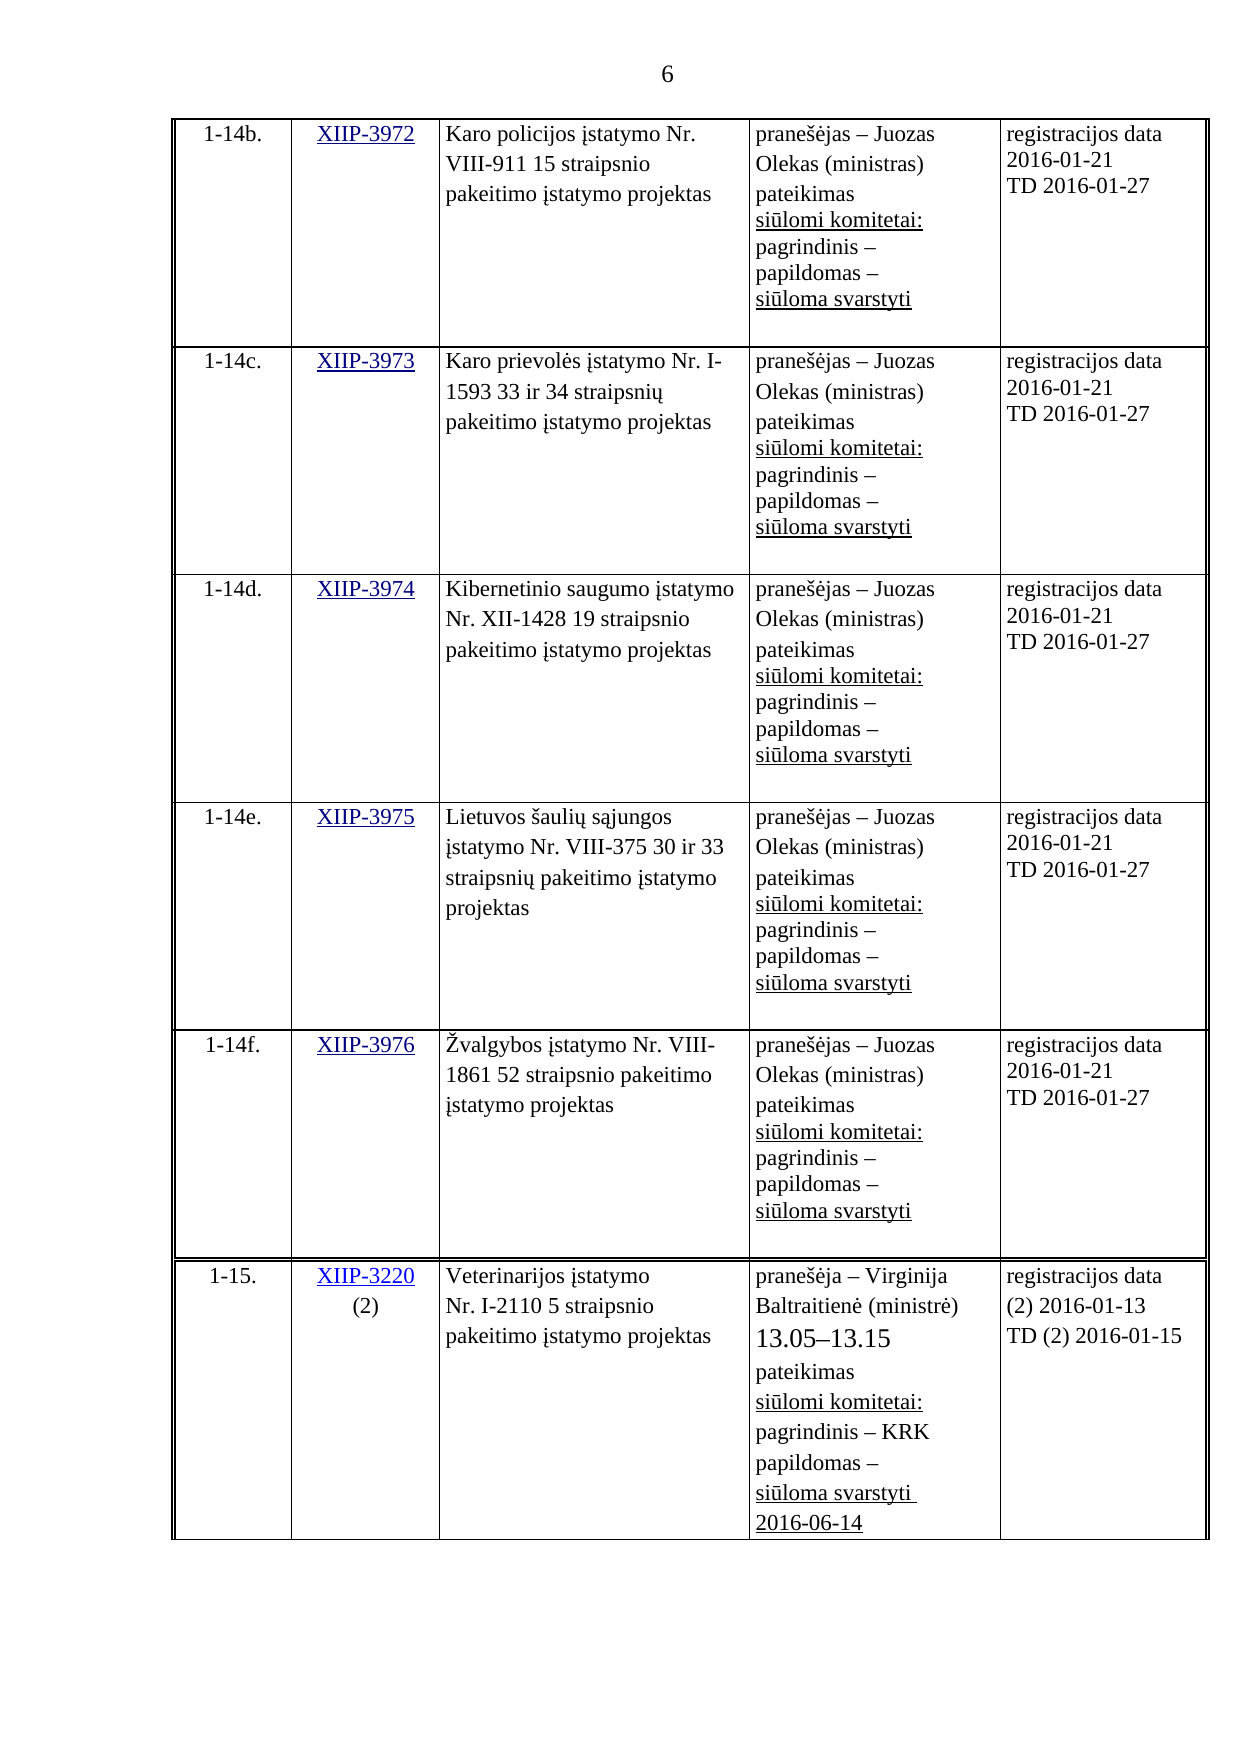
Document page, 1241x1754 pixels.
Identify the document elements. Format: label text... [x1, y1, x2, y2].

table_cell Žvalgybos įstatymo Nr. VIII-1861 52 straipsnio pakeitimo įstatymo projektas [440, 1031, 749, 1257]
table_cell 1-14e. [176, 803, 291, 1029]
table_cell Lietuvos šaulių sąjungos įstatymo Nr. VIII-375 30 ir 33 straipsnių pakeitimo įstatymo projektas [440, 803, 749, 1029]
table_cell [1210, 802, 1240, 1029]
table_cell pranešėjas – Juozas Olekas (ministras) pateikimas siūlomi komitetai: pagrindinis – papildomas – siūloma svarstyti [750, 348, 1000, 574]
table_cell 1-14c. [176, 348, 291, 574]
table_cell registracijos data 2016-01-21 TD 2016-01-27 [1001, 120, 1205, 346]
table_cell XIIP-3973 [292, 348, 439, 574]
table_cell [1210, 1257, 1240, 1539]
table_cell [1210, 346, 1240, 574]
table_cell pranešėjas – Juozas Olekas (ministras) pateikimas siūlomi komitetai: pagrindinis – papildomas – siūloma svarstyti [750, 575, 1000, 802]
table_cell registracijos data 2016-01-21 TD 2016-01-27 [1001, 575, 1205, 802]
table_cell XIIP-3220 (2) [292, 1262, 439, 1539]
table_cell XIIP-3976 [292, 1031, 439, 1257]
table_cell pranešėjas – Juozas Olekas (ministras) pateikimas siūlomi komitetai: pagrindinis – papildomas – siūloma svarstyti [750, 1031, 1000, 1257]
table_cell 1-14f. [176, 1031, 291, 1257]
table_cell XIIP-3975 [292, 803, 439, 1029]
table_cell registracijos data 2016-01-21 TD 2016-01-27 [1001, 348, 1205, 574]
table_cell pranešėja – Virginija Baltraitienė (ministrė) 13.05–13.15 pateikimas siūlomi komitetai: pagrindinis – KRK papildomas – siūloma svarstyti 2016-06-14 [750, 1262, 1000, 1539]
table_cell 1-14d. [176, 575, 291, 802]
table_cell Veterinarijos įstatymo Nr. I-2110 5 straipsnio pakeitimo įstatymo projektas [440, 1262, 749, 1539]
table_cell [1210, 1029, 1240, 1257]
table_cell registracijos data 2016-01-21 TD 2016-01-27 [1001, 1031, 1205, 1257]
table_cell 1-14b. [176, 120, 291, 346]
table_cell Karo policijos įstatymo Nr. VIII-911 15 straipsnio pakeitimo įstatymo projektas [440, 120, 749, 346]
table_cell Kibernetinio saugumo įstatymo Nr. XII-1428 19 straipsnio pakeitimo įstatymo projektas [440, 575, 749, 802]
table_cell XIIP-3972 [292, 120, 439, 346]
table_cell [1210, 118, 1240, 346]
table_cell registracijos data 2016-01-21 TD 2016-01-27 [1001, 803, 1205, 1029]
table_cell Karo prievolės įstatymo Nr. I-1593 33 ir 34 straipsnių pakeitimo įstatymo projektas [440, 348, 749, 574]
table_cell [1210, 574, 1240, 802]
table_cell registracijos data (2) 2016-01-13 TD (2) 2016-01-15 [1001, 1262, 1205, 1539]
table_cell XIIP-3974 [292, 575, 439, 802]
table_cell pranešėjas – Juozas Olekas (ministras) pateikimas siūlomi komitetai: pagrindinis – papildomas – siūloma svarstyti [750, 120, 1000, 346]
table_cell pranešėjas – Juozas Olekas (ministras) pateikimas siūlomi komitetai: pagrindinis – papildomas – siūloma svarstyti [750, 803, 1000, 1029]
table_cell 1-15. [176, 1262, 291, 1539]
